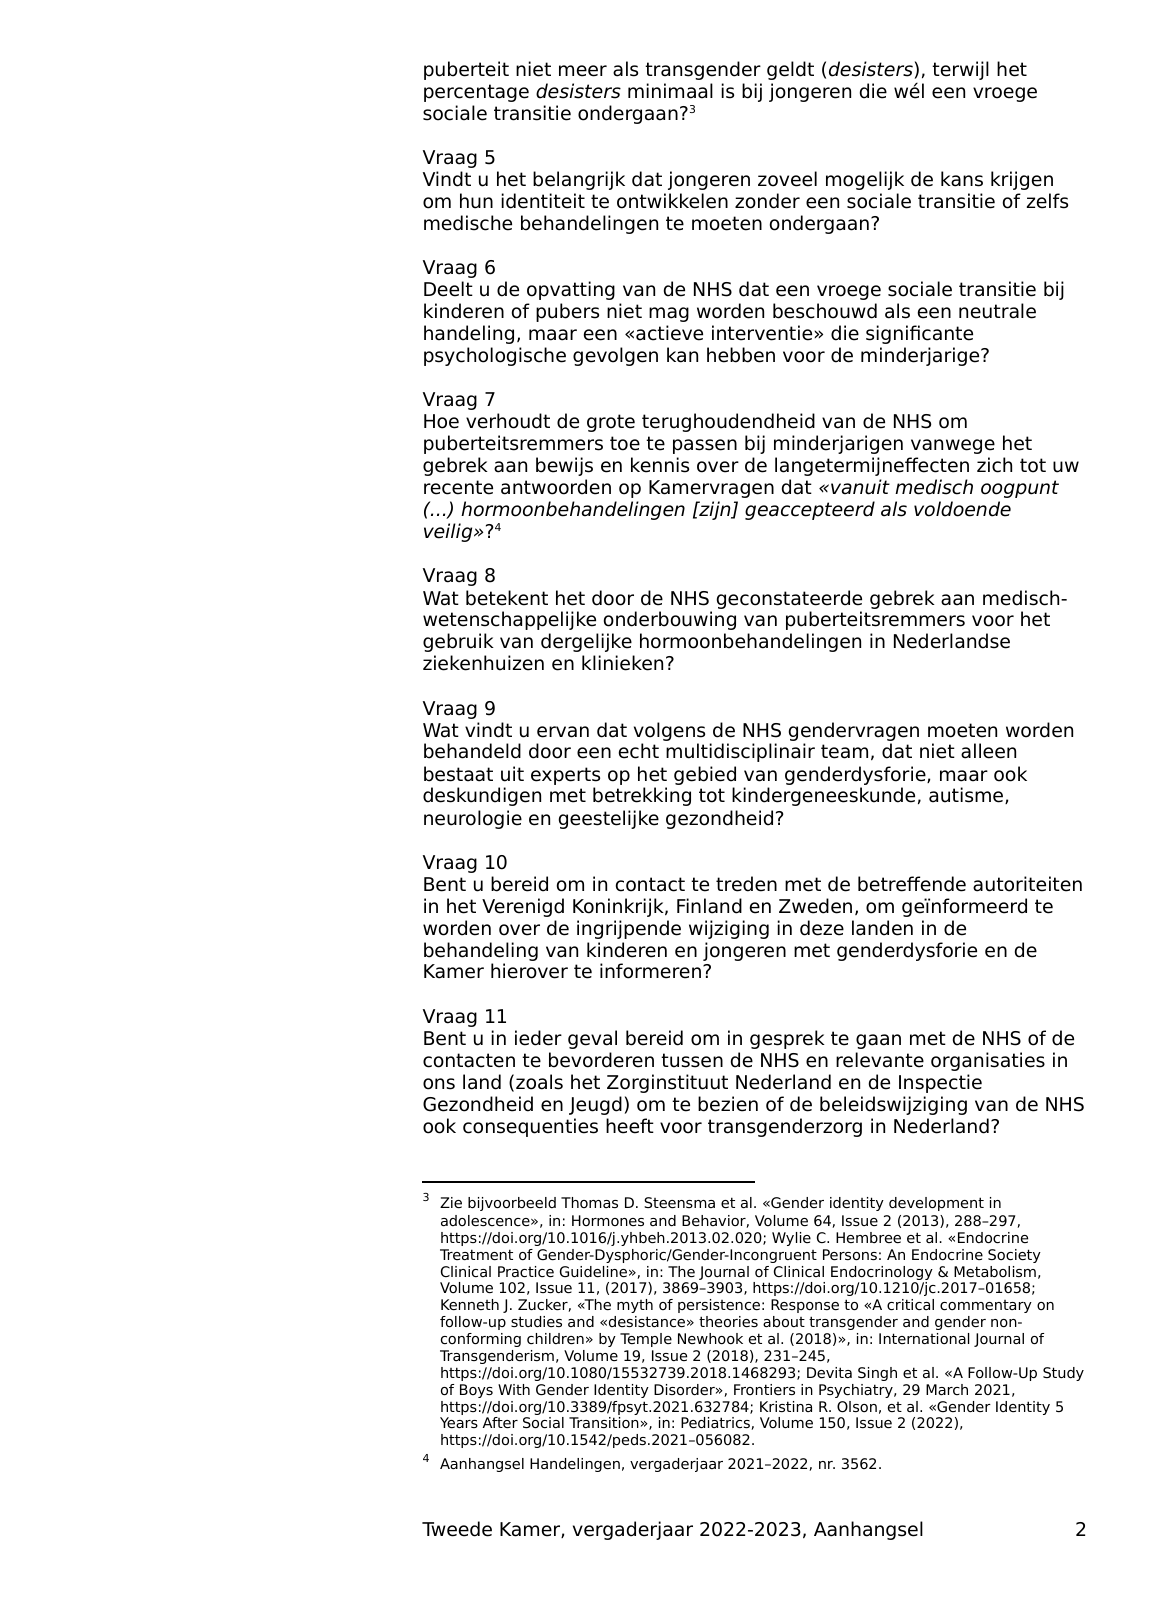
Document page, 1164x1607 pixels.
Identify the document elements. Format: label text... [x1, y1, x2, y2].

text Vraag 5 [422, 147, 1087, 169]
text Vraag 6 [422, 257, 1087, 279]
text Bent u bereid om in contact te treden met de betreffende autoriteiten in het Verenigd Koninkrijk, Finland en Zweden, om geïnformeerd te worden over de ingrijpende wijziging in deze landen in de behandeling van kinderen en jongeren met genderdysforie en de Kamer hierover te informeren? [422, 873, 1087, 983]
text Aanhangsel Handelingen, vergaderjaar 2021–2022, nr. 3562. [422, 1452, 1087, 1474]
text Zie bijvoorbeeld Thomas D. Steensma et al. «Gender identity development in adolescence», in: Hormones and Behavior, Volume 64, Issue 2 (2013), 288–297, https://doi.org/10.1016/j.yhbeh.2013.02.020; Wylie C. Hembree et al. «Endocrine Treatment of Gender-Dysphoric/Gender-Incongruent Persons: An Endocrine Society Clinical Practice Guideline», in: The Journal of Clinical Endocrinology & Metabolism, Volume 102, Issue 11, (2017), 3869–3903, https://doi.org/10.1210/jc.2017–01658; Kenneth J. Zucker, «The myth of persistence: Response to «A critical commentary on follow-up studies and «desistance» theories about transgender and gender non-conforming children» by Temple Newhook et al. (2018)», in: International Journal of Transgenderism, Volume 19, Issue 2 (2018), 231–245, https://doi.org/10.1080/15532739.2018.1468293; Devita Singh et al. «A Follow-Up Study of Boys With Gender Identity Disorder», Frontiers in Psychiatry, 29 March 2021, https://doi.org/10.3389/fpsyt.2021.632784; Kristina R. Olson, et al. «Gender Identity 5 Years After Social Transition», in: Pediatrics, Volume 150, Issue 2 (2022), https://doi.org/10.1542/peds.2021–056082. [422, 1191, 1087, 1449]
text Wat vindt u ervan dat volgens de NHS gendervragen moeten worden behandeld door een echt multidisciplinair team, dat niet alleen bestaat uit experts op het gebied van genderdysforie, maar ook deskundigen met betrekking tot kindergeneeskunde, autisme, neurologie en geestelijke gezondheid? [422, 719, 1087, 829]
text Wat betekent het door de NHS geconstateerde gebrek aan medisch-wetenschappelijke onderbouwing van puberteitsremmers voor het gebruik van dergelijke hormoonbehandelingen in Nederlandse ziekenhuizen en klinieken? [422, 587, 1087, 675]
text Vindt u het belangrijk dat jongeren zoveel mogelijk de kans krijgen om hun identiteit te ontwikkelen zonder een sociale transitie of zelfs medische behandelingen te moeten ondergaan? [422, 169, 1087, 235]
text Hoe verhoudt de grote terughoudendheid van de NHS om puberteitsremmers toe te passen bij minderjarigen vanwege het gebrek aan bewijs en kennis over de langetermijneffecten zich tot uw recente antwoorden op Kamervragen dat «vanuit medisch oogpunt (...) hormoonbehandelingen [zijn] geaccepteerd als voldoende veilig»? [422, 411, 1087, 543]
text Vraag 7 [422, 389, 1087, 411]
text Vraag 9 [422, 697, 1087, 719]
text puberteit niet meer als transgender geldt (desisters), terwijl het percentage desisters minimaal is bij jongeren die wél een vroege sociale transitie ondergaan? [422, 59, 1087, 125]
text Vraag 10 [422, 852, 1087, 873]
text Deelt u de opvatting van de NHS dat een vroege sociale transitie bij kinderen of pubers niet mag worden beschouwd als een neutrale handeling, maar een «actieve interventie» die significante psychologische gevolgen kan hebben voor de minderjarige? [422, 279, 1087, 367]
text Vraag 11 [422, 1006, 1087, 1028]
text Vraag 8 [422, 565, 1087, 587]
text Bent u in ieder geval bereid om in gesprek te gaan met de NHS of de contacten te bevorderen tussen de NHS en relevante organisaties in ons land (zoals het Zorginstituut Nederland en de Inspectie Gezondheid en Jeugd) om te bezien of de beleidswijziging van de NHS ook consequenties heeft voor transgenderzorg in Nederland? [422, 1028, 1087, 1137]
